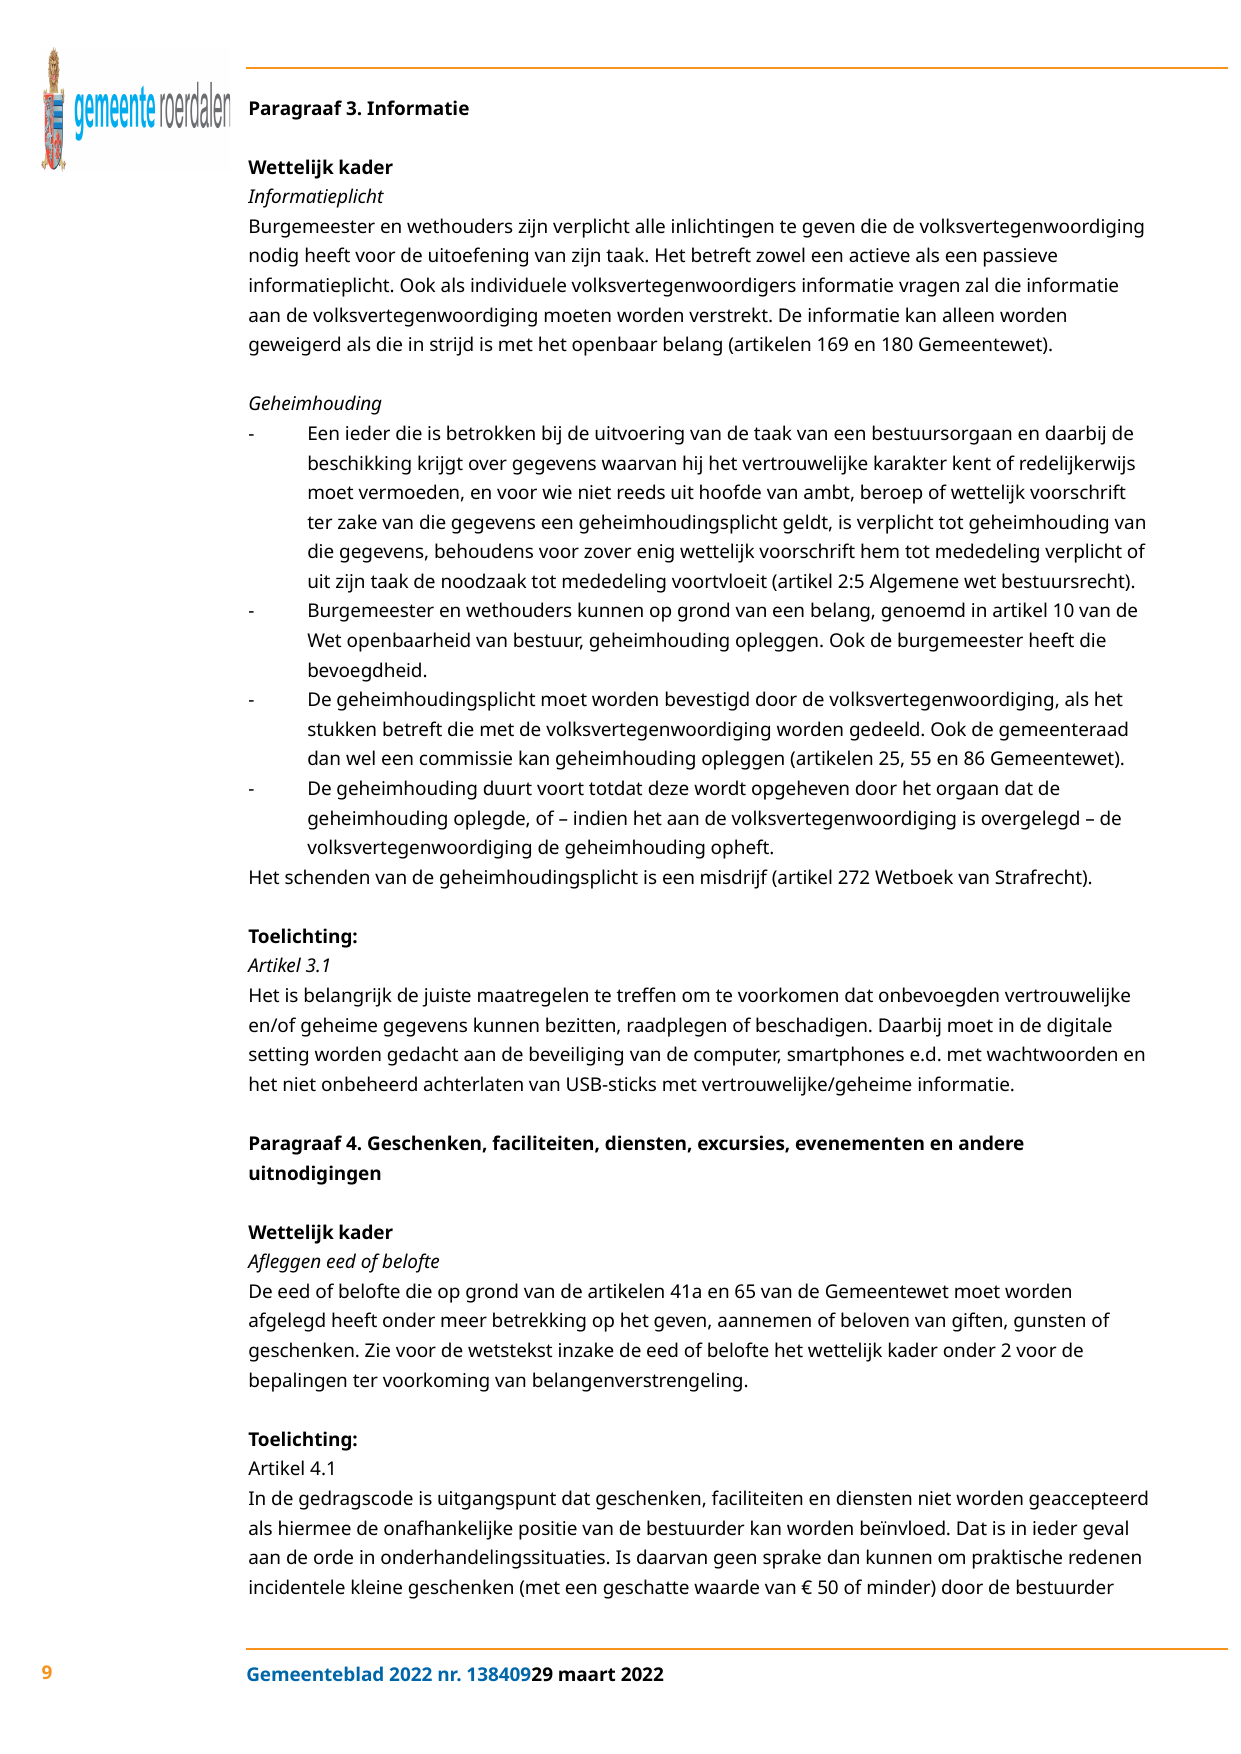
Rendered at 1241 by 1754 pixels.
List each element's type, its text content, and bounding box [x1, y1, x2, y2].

text Het schenden van de geheimhoudingsplicht is een misdrijf (artikel 272 Wetboek van Strafrecht). [248, 864, 1152, 890]
text Burgemeester en wethouders zijn verplicht alle inlichtingen te geven die de volksvertegenwoordiging nodig heeft voor de uitoefening van zijn taak. Het betreft zowel een actieve als een passieve informatieplicht. Ook als individuele volksvertegenwoordigers informatie vragen zal die informatie aan de volksvertegenwoordiging moeten worden verstrekt. De informatie kan alleen worden geweigerd als die in strijd is met het openbaar belang (artikelen 169 en 180 Gemeentewet). [248, 213, 1152, 357]
text Informatieplicht [248, 183, 1152, 209]
text Geheimhouding [248, 391, 1152, 416]
text Paragraaf 3. Informatie [248, 95, 1152, 121]
text Artikel 3.1 [248, 953, 1152, 978]
text Toelichting: [248, 1426, 1152, 1452]
text In de gedragscode is uitgangspunt dat geschenken, faciliteiten en diensten niet worden geaccepteerd als hiermee de onafhankelijke positie van de bestuurder kan worden beïnvloed. Dat is in ieder geval aan de orde in onderhandelingssituaties. Is daarvan geen sprake dan kunnen om praktische redenen incidentele kleine geschenken (met een geschatte waarde van € 50 of minder) door de bestuurder [248, 1485, 1152, 1600]
list De geheimhouding duurt voort totdat deze wordt opgeheven door het orgaan dat de geheimhouding oplegde, of – indien het aan de volksvertegenwoordiging is overgelegd – de volksvertegenwoordiging de geheimhouding opheft. [248, 775, 1152, 860]
text Afleggen eed of belofte [248, 1248, 1152, 1274]
list De geheimhoudingsplicht moet worden bevestigd door de volksvertegenwoordiging, als het stukken betreft die met de volksvertegenwoordiging worden gedeeld. Ook de gemeenteraad dan wel een commissie kan geheimhouding opleggen (artikelen 25, 55 en 86 Gemeentewet). [248, 686, 1152, 771]
text Toelichting: [248, 923, 1152, 949]
list Een ieder die is betrokken bij de uitvoering van de taak van een bestuursorgaan en daarbij de beschikking krijgt over gegevens waarvan hij het vertrouwelijke karakter kent of redelijkerwijs moet vermoeden, en voor wie niet reeds uit hoofde van ambt, beroep of wettelijk voorschrift ter zake van die gegevens een geheimhoudingsplicht geldt, is verplicht tot geheimhouding van die gegevens, behoudens voor zover enig wettelijk voorschrift hem tot mededeling verplicht of uit zijn taak de noodzaak tot mededeling voortvloeit (artikel 2:5 Algemene wet bestuursrecht). [248, 420, 1152, 594]
text De eed of belofte die op grond van de artikelen 41a en 65 van de Gemeentewet moet worden afgelegd heeft onder meer betrekking op het geven, aannemen of beloven van giften, gunsten of geschenken. Zie voor de wetstekst inzake de eed of belofte het wettelijk kader onder 2 voor de bepalingen ter voorkoming van belangenverstrengeling. [248, 1278, 1152, 1393]
text Wettelijk kader [248, 154, 1152, 180]
text Artikel 4.1 [248, 1456, 1152, 1481]
text Paragraaf 4. Geschenken, faciliteiten, diensten, excursies, evenementen en andere uitnodigingen [248, 1130, 1152, 1186]
list Burgemeester en wethouders kunnen op grond van een belang, genoemd in artikel 10 van de Wet openbaarheid van bestuur, geheimhouding opleggen. Ook de burgemeester heeft die bevoegdheid. [248, 598, 1152, 683]
text Het is belangrijk de juiste maatregelen te treffen om te voorkomen dat onbevoegden vertrouwelijke en/of geheime gegevens kunnen bezitten, raadplegen of beschadigen. Daarbij moet in de digitale setting worden gedacht aan de beveiliging van de computer, smartphones e.d. met wachtwoorden en het niet onbeheerd achterlaten van USB-sticks met vertrouwelijke/geheime informatie. [248, 982, 1152, 1097]
text Wettelijk kader [248, 1219, 1152, 1245]
picture [41, 47, 231, 172]
